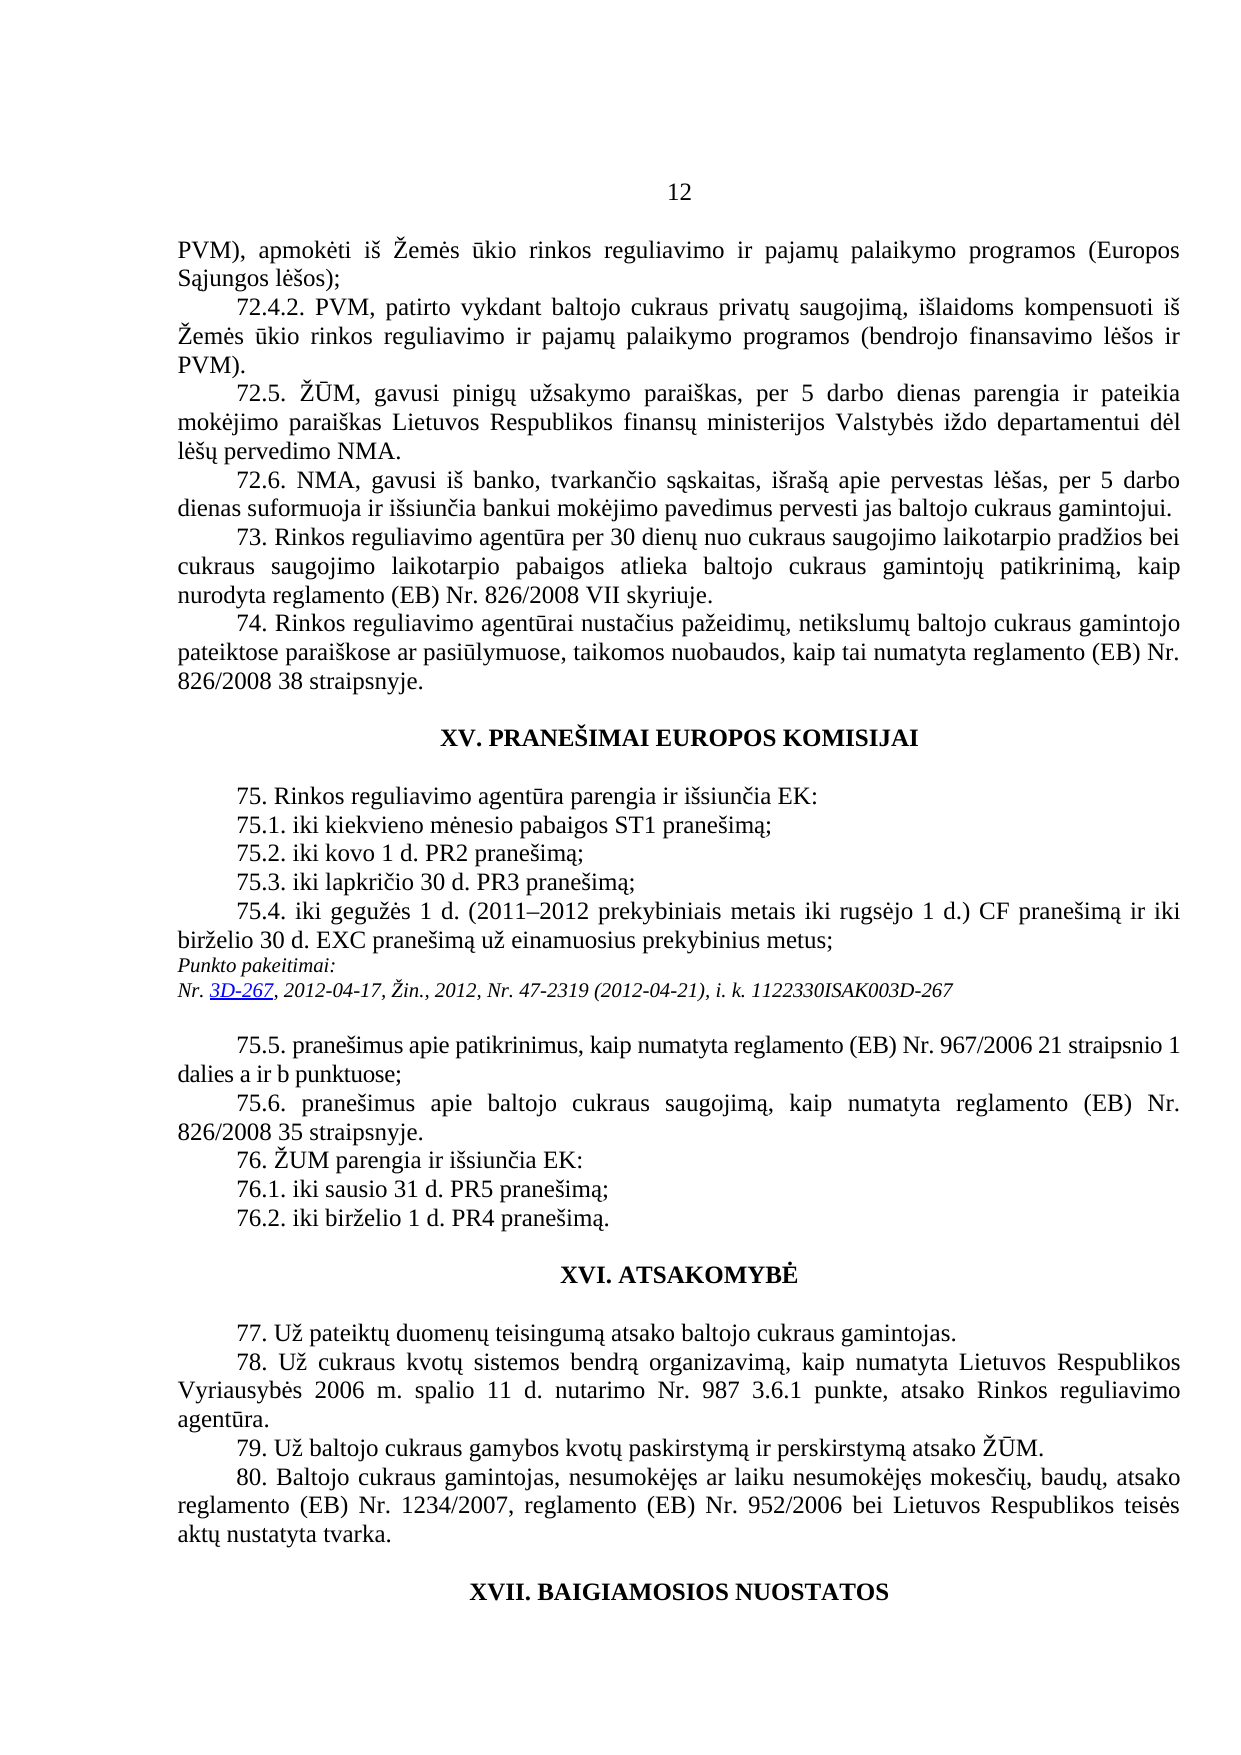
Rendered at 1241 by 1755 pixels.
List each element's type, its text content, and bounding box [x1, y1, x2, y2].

text 75.1. iki kiekvieno mėnesio pabaigos ST1 pranešimą; [177, 810, 1181, 838]
text 72.6. NMA, gavusi iš banko, tvarkančio sąskaitas, išrašą apie pervestas lėšas, per 5 darbo dienas suformuoja ir išsiunčia bankui mokėjimo pavedimus pervesti jas baltojo cukraus gamintojui. [177, 465, 1181, 522]
text XV. PRANEŠIMAI EUROPOS KOMISIJAI [177, 723, 1181, 752]
text 74. Rinkos reguliavimo agentūrai nustačius pažeidimų, netikslumų baltojo cukraus gamintojo pateiktose paraiškose ar pasiūlymuose, taikomos nuobaudos, kaip tai numatyta reglamento (EB) Nr. 826/2008 38 straipsnyje. [177, 608, 1181, 695]
text 75.4. iki gegužės 1 d. (2011–2012 prekybiniais metais iki rugsėjo 1 d.) CF pranešimą ir iki birželio 30 d. EXC pranešimą už einamuosius prekybinius metus; [177, 896, 1181, 953]
text XVI. ATSAKOMYBĖ [177, 1260, 1181, 1289]
text XVII. BAIGIAMOSIOS NUOSTATOS [177, 1577, 1181, 1605]
text Punkto pakeitimai: [177, 953, 1181, 977]
text 75.2. iki kovo 1 d. PR2 pranešimą; [177, 838, 1181, 867]
text 75.6. pranešimus apie baltojo cukraus saugojimą, kaip numatyta reglamento (EB) Nr. 826/2008 35 straipsnyje. [177, 1088, 1181, 1145]
text 76. ŽUM parengia ir išsiunčia EK: [177, 1145, 1181, 1174]
text 75.5. pranešimus apie patikrinimus, kaip numatyta reglamento (EB) Nr. 967/2006 21 straipsnio 1 dalies a ir b punktuose; [177, 1030, 1181, 1088]
text 76.2. iki birželio 1 d. PR4 pranešimą. [177, 1203, 1181, 1232]
text PVM), apmokėti iš Žemės ūkio rinkos reguliavimo ir pajamų palaikymo programos (Europos Sąjungos lėšos); [177, 235, 1181, 292]
text 73. Rinkos reguliavimo agentūra per 30 dienų nuo cukraus saugojimo laikotarpio pradžios bei cukraus saugojimo laikotarpio pabaigos atlieka baltojo cukraus gamintojų patikrinimą, kaip nurodyta reglamento (EB) Nr. 826/2008 VII skyriuje. [177, 522, 1181, 608]
text 76.1. iki sausio 31 d. PR5 pranešimą; [177, 1174, 1181, 1203]
text 72.4.2. PVM, patirto vykdant baltojo cukraus privatų saugojimą, išlaidoms kompensuoti iš Žemės ūkio rinkos reguliavimo ir pajamų palaikymo programos (bendrojo finansavimo lėšos ir PVM). [177, 292, 1181, 378]
text 79. Už baltojo cukraus gamybos kvotų paskirstymą ir perskirstymą atsako ŽŪM. [177, 1433, 1181, 1462]
text 75. Rinkos reguliavimo agentūra parengia ir išsiunčia EK: [177, 781, 1181, 810]
text 80. Baltojo cukraus gamintojas, nesumokėjęs ar laiku nesumokėjęs mokesčių, baudų, atsako reglamento (EB) Nr. 1234/2007, reglamento (EB) Nr. 952/2006 bei Lietuvos Respublikos teisės aktų nustatyta tvarka. [177, 1462, 1181, 1548]
text 75.3. iki lapkričio 30 d. PR3 pranešimą; [177, 867, 1181, 896]
text Nr. 3D-267, 2012-04-17, Žin., 2012, Nr. 47-2319 (2012-04-21), i. k. 1122330ISAK003D-267 [177, 977, 1181, 1002]
text 77. Už pateiktų duomenų teisingumą atsako baltojo cukraus gamintojas. [177, 1318, 1181, 1347]
text 78. Už cukraus kvotų sistemos bendrą organizavimą, kaip numatyta Lietuvos Respublikos Vyriausybės 2006 m. spalio 11 d. nutarimo Nr. 987 3.6.1 punkte, atsako Rinkos reguliavimo agentūra. [177, 1347, 1181, 1433]
text 72.5. ŽŪM, gavusi pinigų užsakymo paraiškas, per 5 darbo dienas parengia ir pateikia mokėjimo paraiškas Lietuvos Respublikos finansų ministerijos Valstybės iždo departamentui dėl lėšų pervedimo NMA. [177, 378, 1181, 465]
